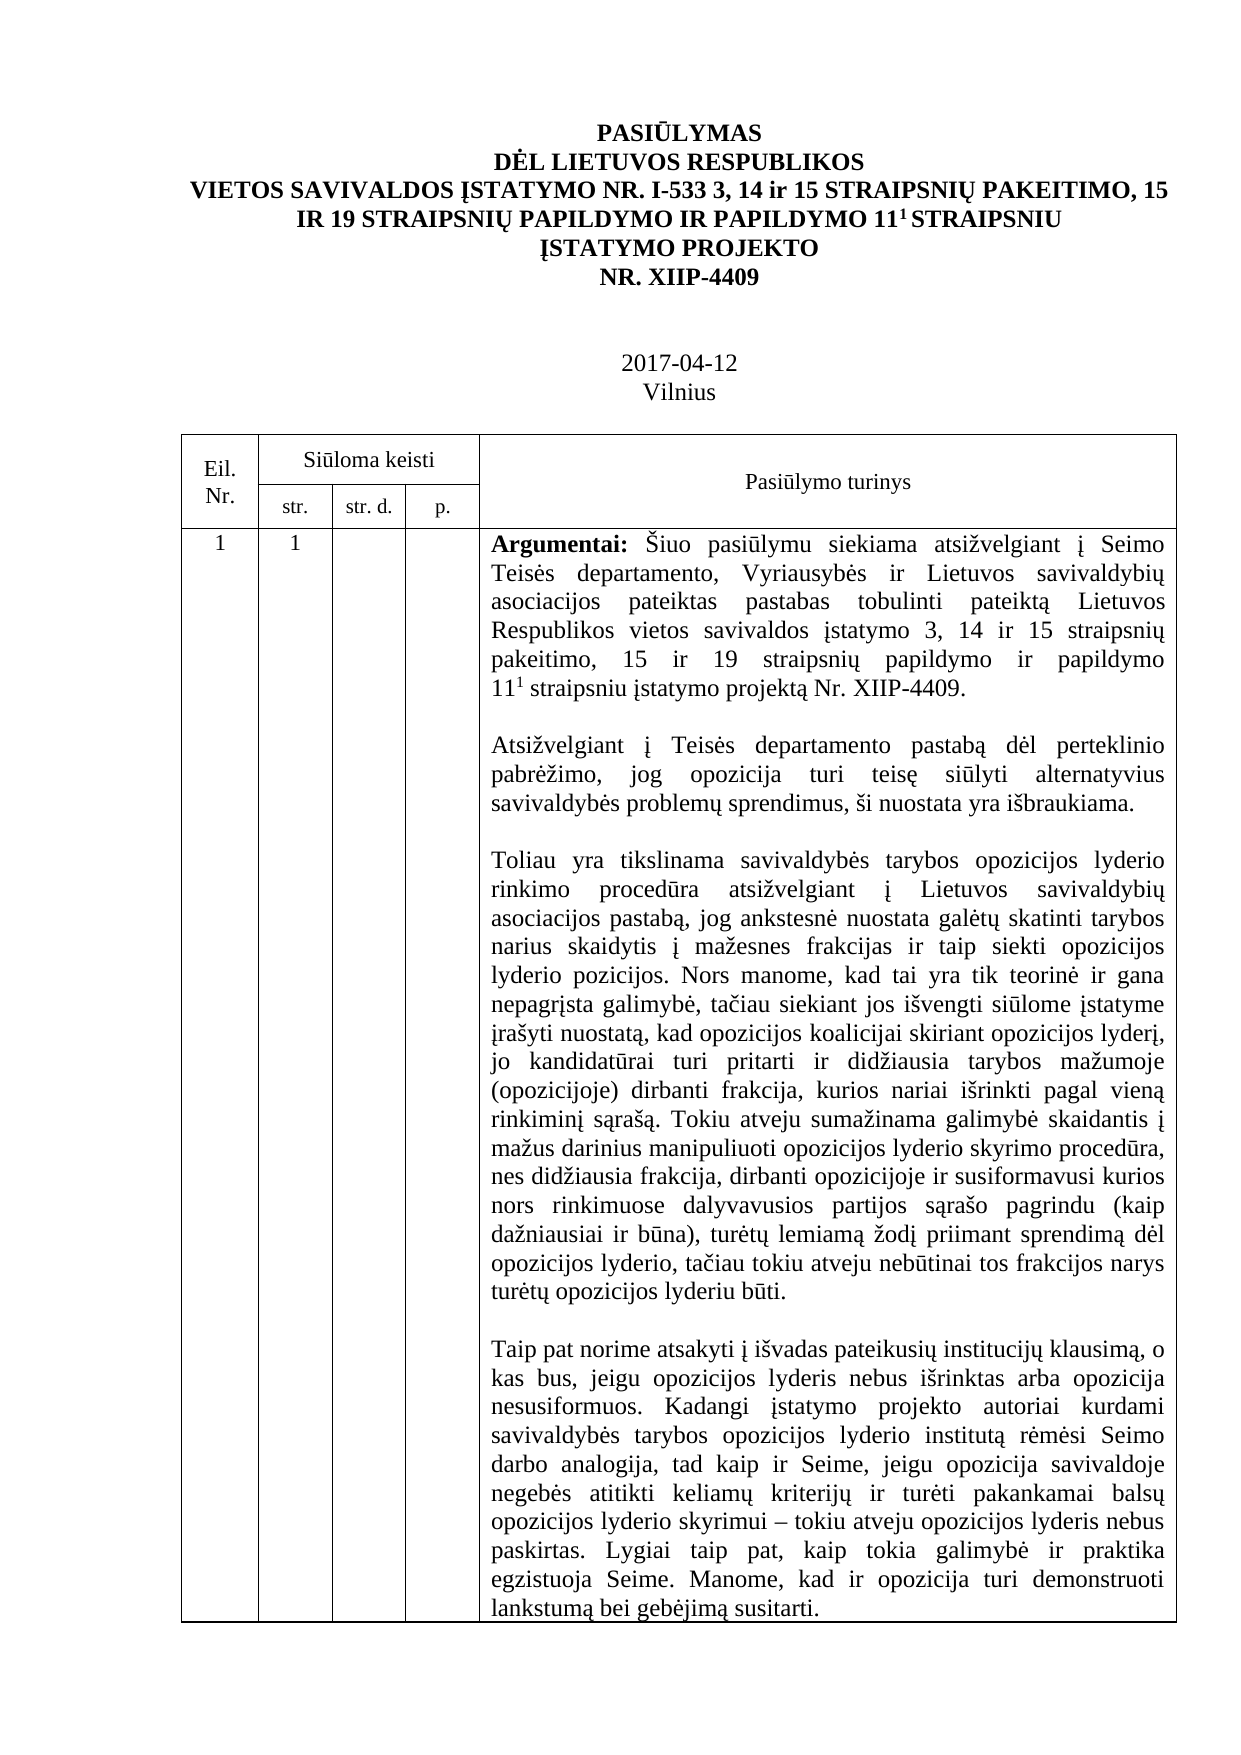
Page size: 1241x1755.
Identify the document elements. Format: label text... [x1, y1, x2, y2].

table_header Eil. Nr. [182, 435, 258, 528]
text VIETOS SAVIVALDOS ĮSTATYMO NR. I-533 3, 14 ir 15 STRAIPSNIŲ PAKEITIMO, 15 IR 19 STRAIPSNIŲ PAPILDYMO IR PAPILDYMO 111 STRAIPSNIU [177, 176, 1181, 233]
table_cell Argumentai: Šiuo pasiūlymu siekiama atsižvelgiant į Seimo Teisės departamento, Vyriausybės ir Lietuvos savivaldybių asociacijos pateiktas pastabas tobulinti pateiktą Lietuvos Respublikos vietos savivaldos įstatymo 3, 14 ir 15 straipsnių pakeitimo, 15 ir 19 straipsnių papildymo ir papildymo 111 straipsniu įstatymo projektą Nr. XIIP-4409. Atsižvelgiant į Teisės departamento pastabą dėl perteklinio pabrėžimo, jog opozicija turi teisę siūlyti alternatyvius savivaldybės problemų sprendimus, ši nuostata yra išbraukiama. Toliau yra tikslinama savivaldybės tarybos opozicijos lyderio rinkimo procedūra atsižvelgiant į Lietuvos savivaldybių asociacijos pastabą, jog ankstesnė nuostata galėtų skatinti tarybos narius skaidytis į mažesnes frakcijas ir taip siekti opozicijos lyderio pozicijos. Nors manome, kad tai yra tik teorinė ir gana nepagrįsta galimybė, tačiau siekiant jos išvengti siūlome įstatyme įrašyti nuostatą, kad opozicijos koalicijai skiriant opozicijos lyderį, jo kandidatūrai turi pritarti ir didžiausia tarybos mažumoje (opozicijoje) dirbanti frakcija, kurios nariai išrinkti pagal vieną rinkiminį sąrašą. Tokiu atveju sumažinama galimybė skaidantis į mažus darinius manipuliuoti opozicijos lyderio skyrimo procedūra, nes didžiausia frakcija, dirbanti opozicijoje ir susiformavusi kurios nors rinkimuose dalyvavusios partijos sąrašo pagrindu (kaip dažniausiai ir būna), turėtų lemiamą žodį priimant sprendimą dėl opozicijos lyderio, tačiau tokiu atveju nebūtinai tos frakcijos narys turėtų opozicijos lyderiu būti. Taip pat norime atsakyti į išvadas pateikusių institucijų klausimą, o kas bus, jeigu opozicijos lyderis nebus išrinktas arba opozicija nesusiformuos. Kadangi įstatymo projekto autoriai kurdami savivaldybės tarybos opozicijos lyderio institutą rėmėsi Seimo darbo analogija, tad kaip ir Seime, jeigu opozicija savivaldoje negebės atitikti keliamų kriterijų ir turėti pakankamai balsų opozicijos lyderio skyrimui – tokiu atveju opozicijos lyderis nebus paskirtas. Lygiai taip pat, kaip tokia galimybė ir praktika egzistuoja Seime. Manome, kad ir opozicija turi demonstruoti lankstumą bei gebėjimą susitarti. [480, 529, 1176, 1621]
table_cell str. d. [333, 485, 405, 528]
table_header Pasiūlymo turinys [480, 435, 1176, 528]
table_cell 1 [182, 529, 258, 1621]
table_cell [406, 529, 479, 1621]
text Vilnius [177, 377, 1181, 406]
table_cell str. [259, 485, 332, 528]
table_cell [333, 529, 405, 1621]
text NR. XIIP-4409 [177, 262, 1181, 291]
table_cell p. [406, 485, 479, 528]
table_cell 1 [259, 529, 332, 1621]
text ĮSTATYMO PROJEKTO [177, 233, 1181, 262]
text 2017-04-12 [177, 348, 1181, 377]
table_header Siūloma keisti [259, 435, 479, 483]
text PASIŪLYMAS [177, 118, 1181, 147]
text DĖL LIETUVOS RESPUBLIKOS [177, 147, 1181, 176]
